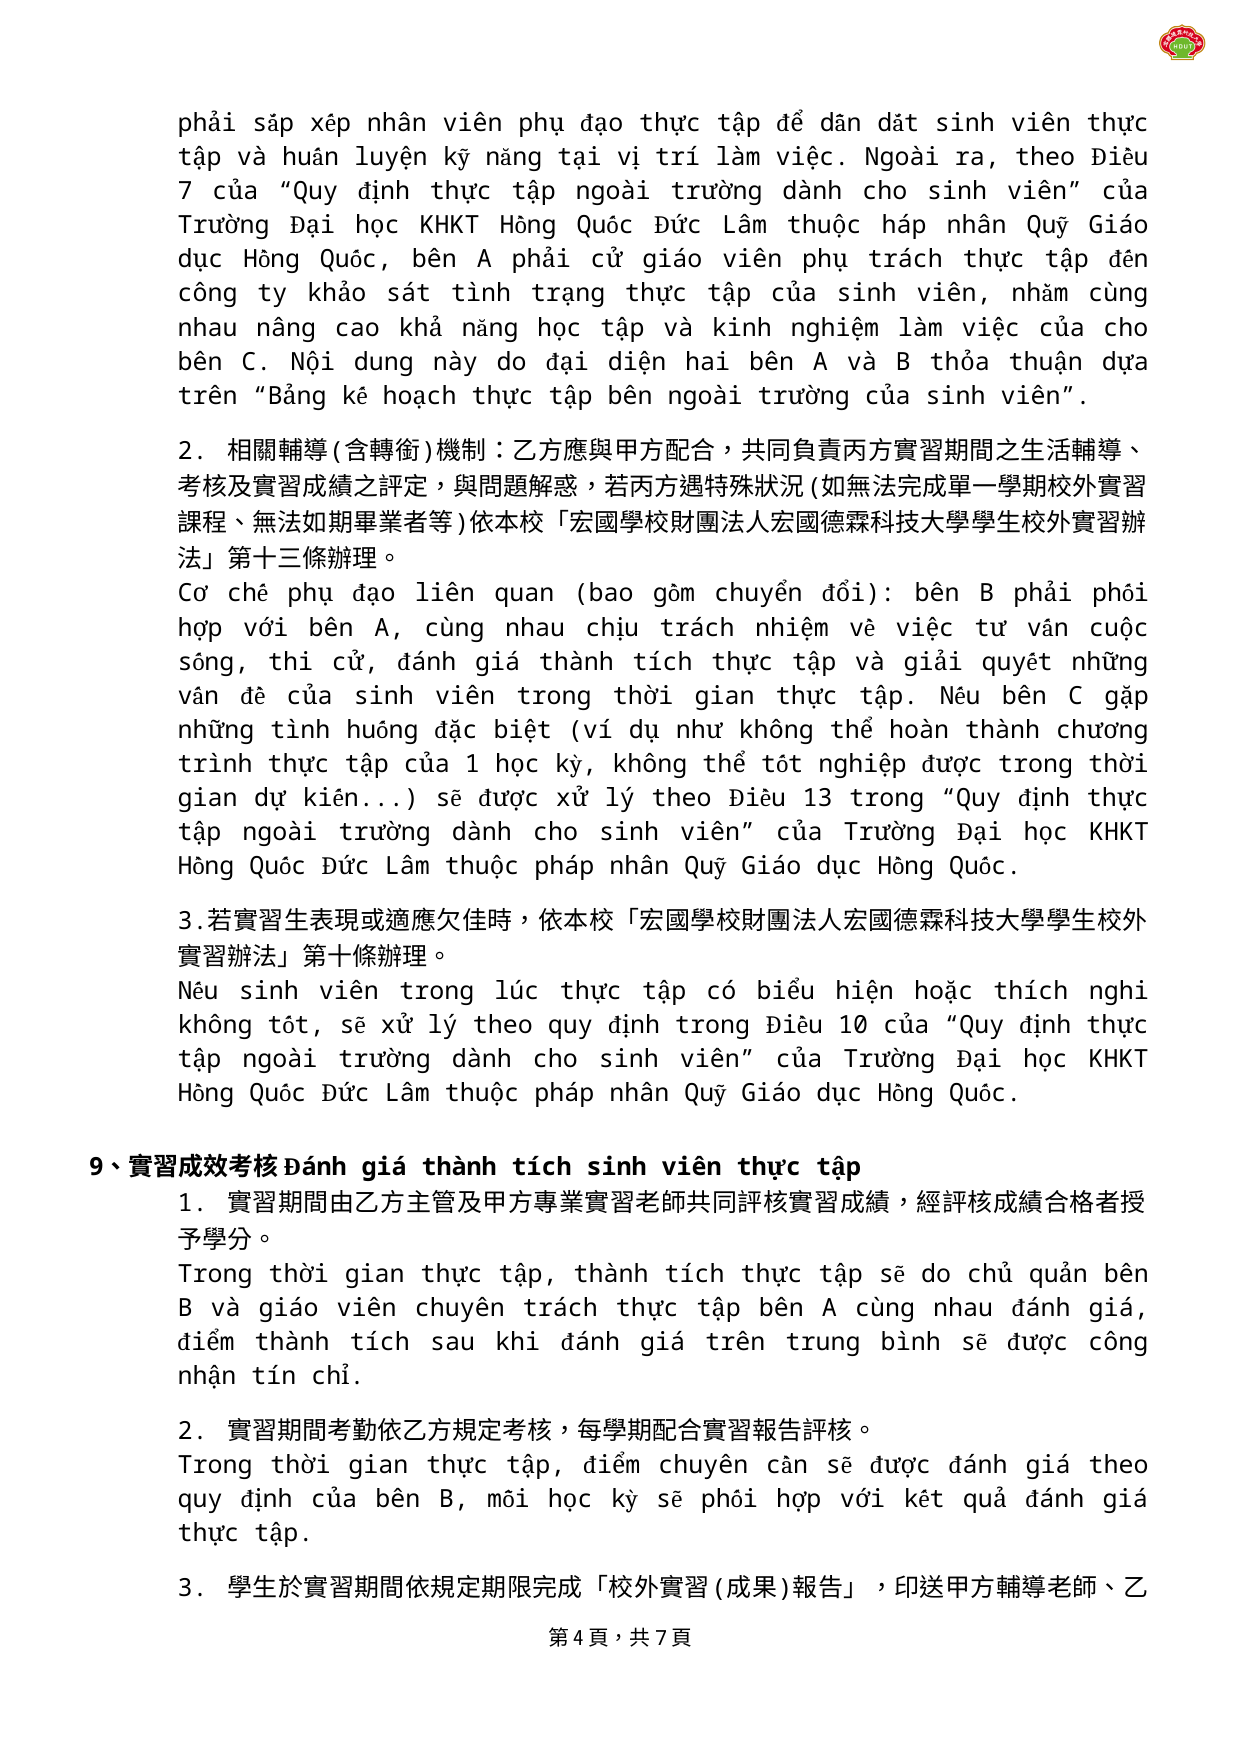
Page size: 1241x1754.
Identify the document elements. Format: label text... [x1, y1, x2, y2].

text Cơ chế phụ đạo liên quan (bao gồm chuyển đổi): bên B phải phối hợp với bên A, cùng nhau chịu trách nhiệm về việc tư vấn cuộc sống, thi cử, đánh giá thành tích thực tập và giải quyết những vấn đề của sinh viên trong thời gian thực tập. Nếu bên C gặp những tình huống đặc biệt (ví dụ như không thể hoàn thành chương trình thực tập của 1 học kỳ, không thể tốt nghiệp được trong thời gian dự kiến...) sẽ được xử lý theo Điều 13 trong “Quy định thực tập ngoài trường dành cho sinh viên” của Trường Đại học KHKT Hồng Quốc Đức Lâm thuộc pháp nhân Quỹ Giáo dục Hồng Quốc. [177, 575, 1149, 882]
list 相關輔導(含轉銜)機制：乙方應與甲方配合，共同負責丙方實習期間之生活輔導、考核及實習成績之評定，與問題解惑，若丙方遇特殊狀況(如無法完成單一學期校外實習課程、無法如期畢業者等)依本校「宏國學校財團法人宏國德霖科技大學學生校外實習辦法」第十三條辦理。 [177, 430, 1149, 575]
text 3.若實習生表現或適應欠佳時，依本校「宏國學校財團法人宏國德霖科技大學學生校外實習辦法」第十條辦理。 [177, 900, 1149, 973]
text Trong thời gian thực tập, điểm chuyên cần sẽ được đánh giá theo quy định của bên B, mỗi học kỳ sẽ phối hợp với kết quả đánh giá thực tập. [177, 1447, 1149, 1549]
text Nếu sinh viên trong lúc thực tập có biểu hiện hoặc thích nghi không tốt, sẽ xử lý theo quy định trong Điều 10 của “Quy định thực tập ngoài trường dành cho sinh viên” của Trường Đại học KHKT Hồng Quốc Đức Lâm thuộc pháp nhân Quỹ Giáo dục Hồng Quốc. [177, 973, 1149, 1109]
list 實習期間由乙方主管及甲方專業實習老師共同評核實習成績，經評核成績合格者授予學分。 [177, 1183, 1149, 1255]
list 實習成效考核Đánh giá thành tích sinh viên thực tập [89, 1147, 1149, 1183]
list 學生於實習期間依規定期限完成「校外實習(成果)報告」，印送甲方輔導老師、乙 [177, 1568, 1149, 1604]
text Trong thời gian thực tập, thành tích thực tập sẽ do chủ quản bên B và giáo viên chuyên trách thực tập bên A cùng nhau đánh giá, điểm thành tích sau khi đánh giá trên trung bình sẽ được công nhận tín chỉ. [177, 1255, 1149, 1392]
text phải sắp xếp nhân viên phụ đạo thực tập để dẫn dắt sinh viên thực tập và huấn luyện kỹ năng tại vị trí làm việc. Ngoài ra, theo Điều 7 của “Quy định thực tập ngoài trường dành cho sinh viên” của Trường Đại học KHKT Hồng Quốc Đức Lâm thuộc háp nhân Quỹ Giáo dục Hồng Quốc, bên A phải cử giáo viên phụ trách thực tập đến công ty khảo sát tình trạng thực tập của sinh viên, nhằm cùng nhau nâng cao khả năng học tập và kinh nghiệm làm việc của cho bên C. Nội dung này do đại diện hai bên A và B thỏa thuận dựa trên “Bảng kế hoạch thực tập bên ngoài trường của sinh viên”. [177, 105, 1149, 411]
list 實習期間考勤依乙方規定考核，每學期配合實習報告評核。 [177, 1410, 1149, 1447]
